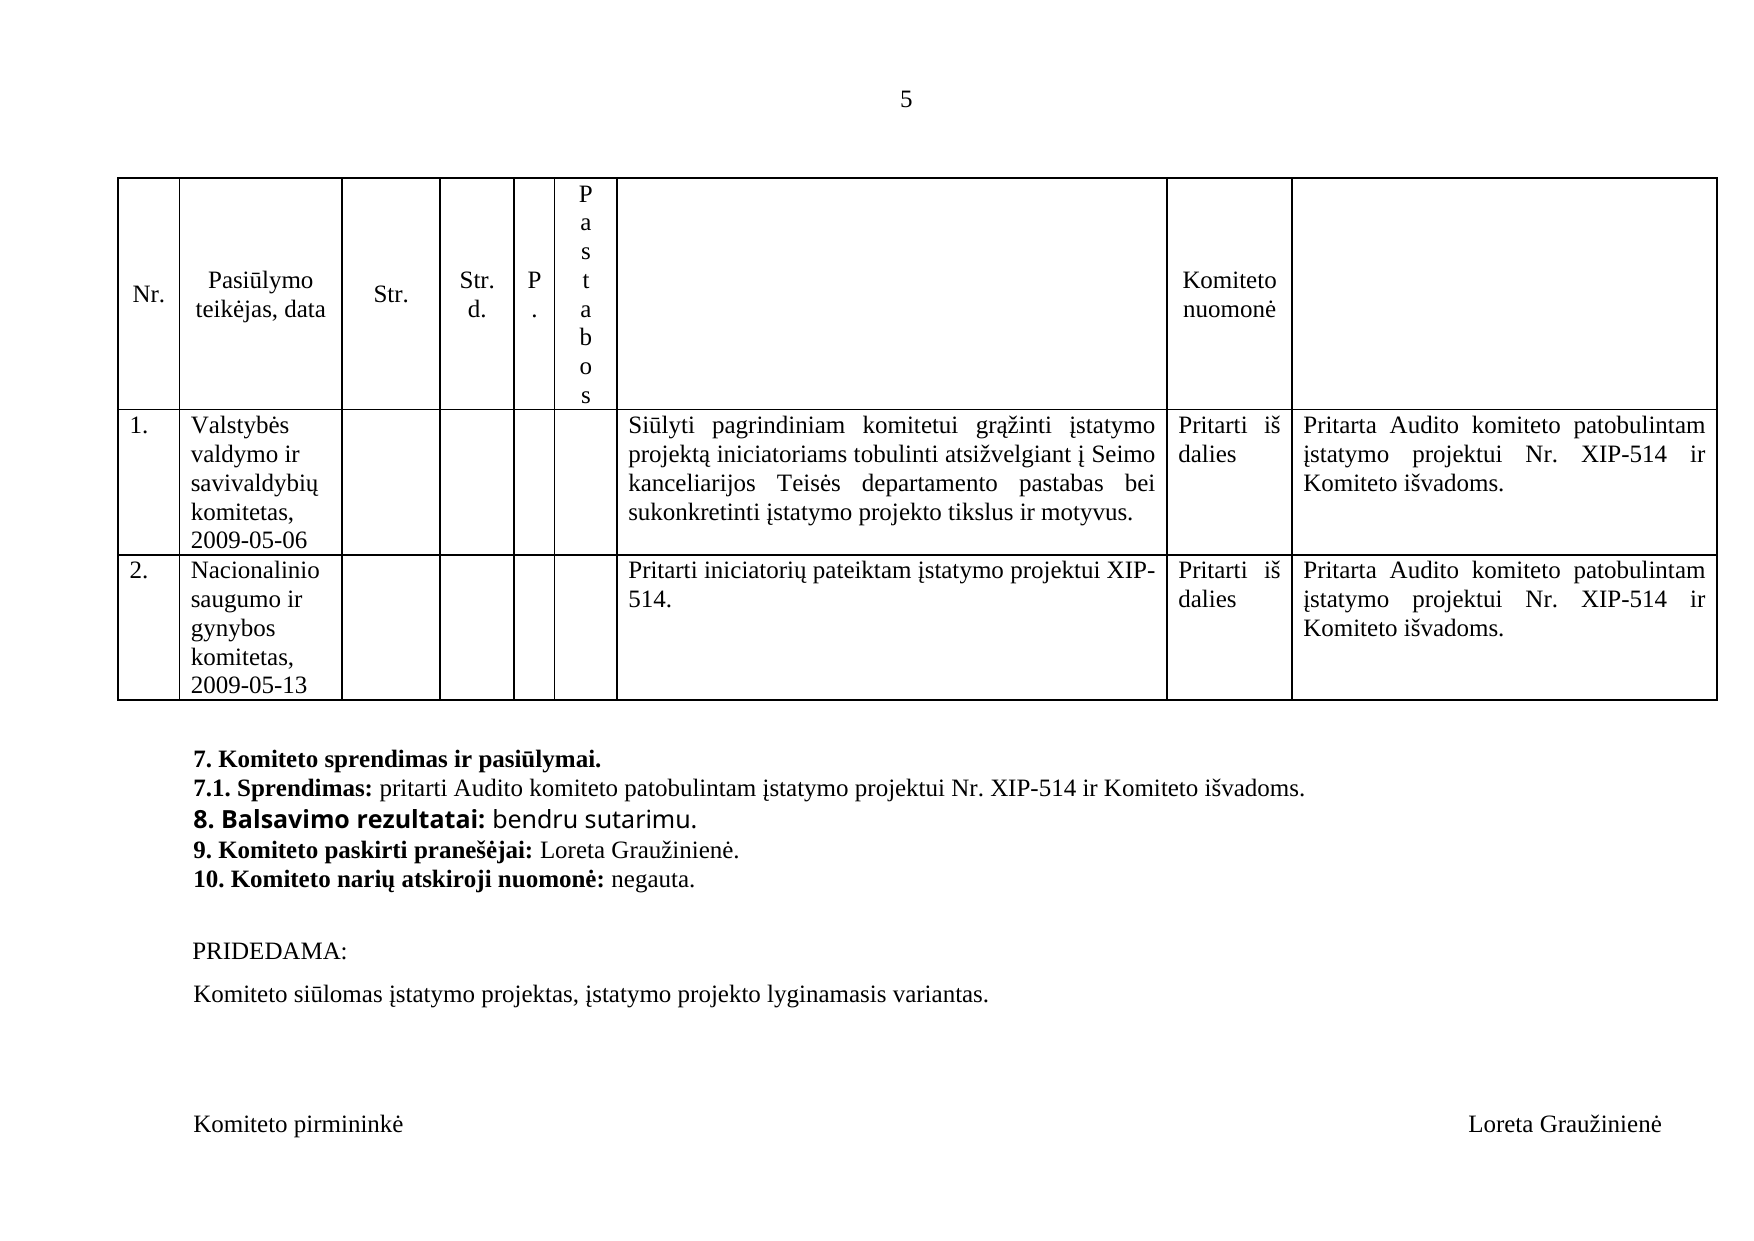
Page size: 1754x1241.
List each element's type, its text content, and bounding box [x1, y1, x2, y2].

table_cell [515, 410, 554, 554]
table_cell [441, 556, 513, 699]
table_cell Valstybės valdymo ir savivaldybių komitetas, 2009-05-06 [180, 410, 341, 554]
table_cell Pritarti iš dalies [1168, 556, 1291, 699]
table_cell Nacionalinio saugumo ir gynybos komitetas, 2009-05-13 [180, 556, 341, 699]
table_cell [555, 556, 616, 699]
table_cell Pritarti iniciatorių pateiktam įstatymo projektui XIP-514. [618, 556, 1166, 699]
table_header Pasiūlymo teikėjas, data [180, 179, 341, 409]
table_cell [343, 556, 439, 699]
table_cell [441, 410, 513, 554]
table_header Pastabos [555, 179, 616, 409]
table_cell Str. [343, 179, 439, 409]
table_cell Siūlyti pagrindiniam komitetui grąžinti įstatymo projektą iniciatoriams tobulinti atsižvelgiant į Seimo kanceliarijos Teisės departamento pastabas bei sukonkretinti įstatymo projekto tikslus ir motyvus. [618, 410, 1166, 554]
text Komiteto siūlomas įstatymo projektas, įstatymo projekto lyginamasis variantas. [118, 979, 1694, 1008]
text Komiteto pirmininkė Loreta Graužinienė [118, 1109, 1694, 1166]
table_cell Str. d. [441, 179, 513, 409]
table_cell [343, 410, 439, 554]
text 8. Balsavimo rezultatai: bendru sutarimu. [118, 802, 1694, 836]
table_cell Pritarta Audito komiteto patobulintam įstatymo projektui Nr. XIP-514 ir Komiteto išvadoms. [1293, 410, 1716, 554]
table_cell Pritarti iš dalies [1168, 410, 1291, 554]
table_cell 1. [119, 410, 179, 554]
text 9. Komiteto paskirti pranešėjai: Loreta Graužinienė. [118, 836, 1694, 864]
text 7.1. Sprendimas: pritarti Audito komiteto patobulintam įstatymo projektui Nr. XIP-514 ir Komiteto išvadoms. [118, 773, 1694, 802]
table_header [1293, 179, 1716, 409]
table_cell 2. [119, 556, 179, 699]
table_cell Pritarta Audito komiteto patobulintam įstatymo projektui Nr. XIP-514 ir Komiteto išvadoms. [1293, 556, 1716, 699]
table_header Nr. [119, 179, 179, 409]
text 10. Komiteto narių atskiroji nuomonė: negauta. [118, 864, 1694, 893]
text 7. Komiteto sprendimas ir pasiūlymai. [193, 744, 1694, 773]
table_header [618, 179, 1166, 409]
table_header Komiteto nuomonė [1168, 179, 1291, 409]
table_cell [555, 410, 616, 554]
table_cell P. [515, 179, 554, 409]
table_cell [515, 556, 554, 699]
text PRIDEDAMA: [192, 936, 1694, 965]
